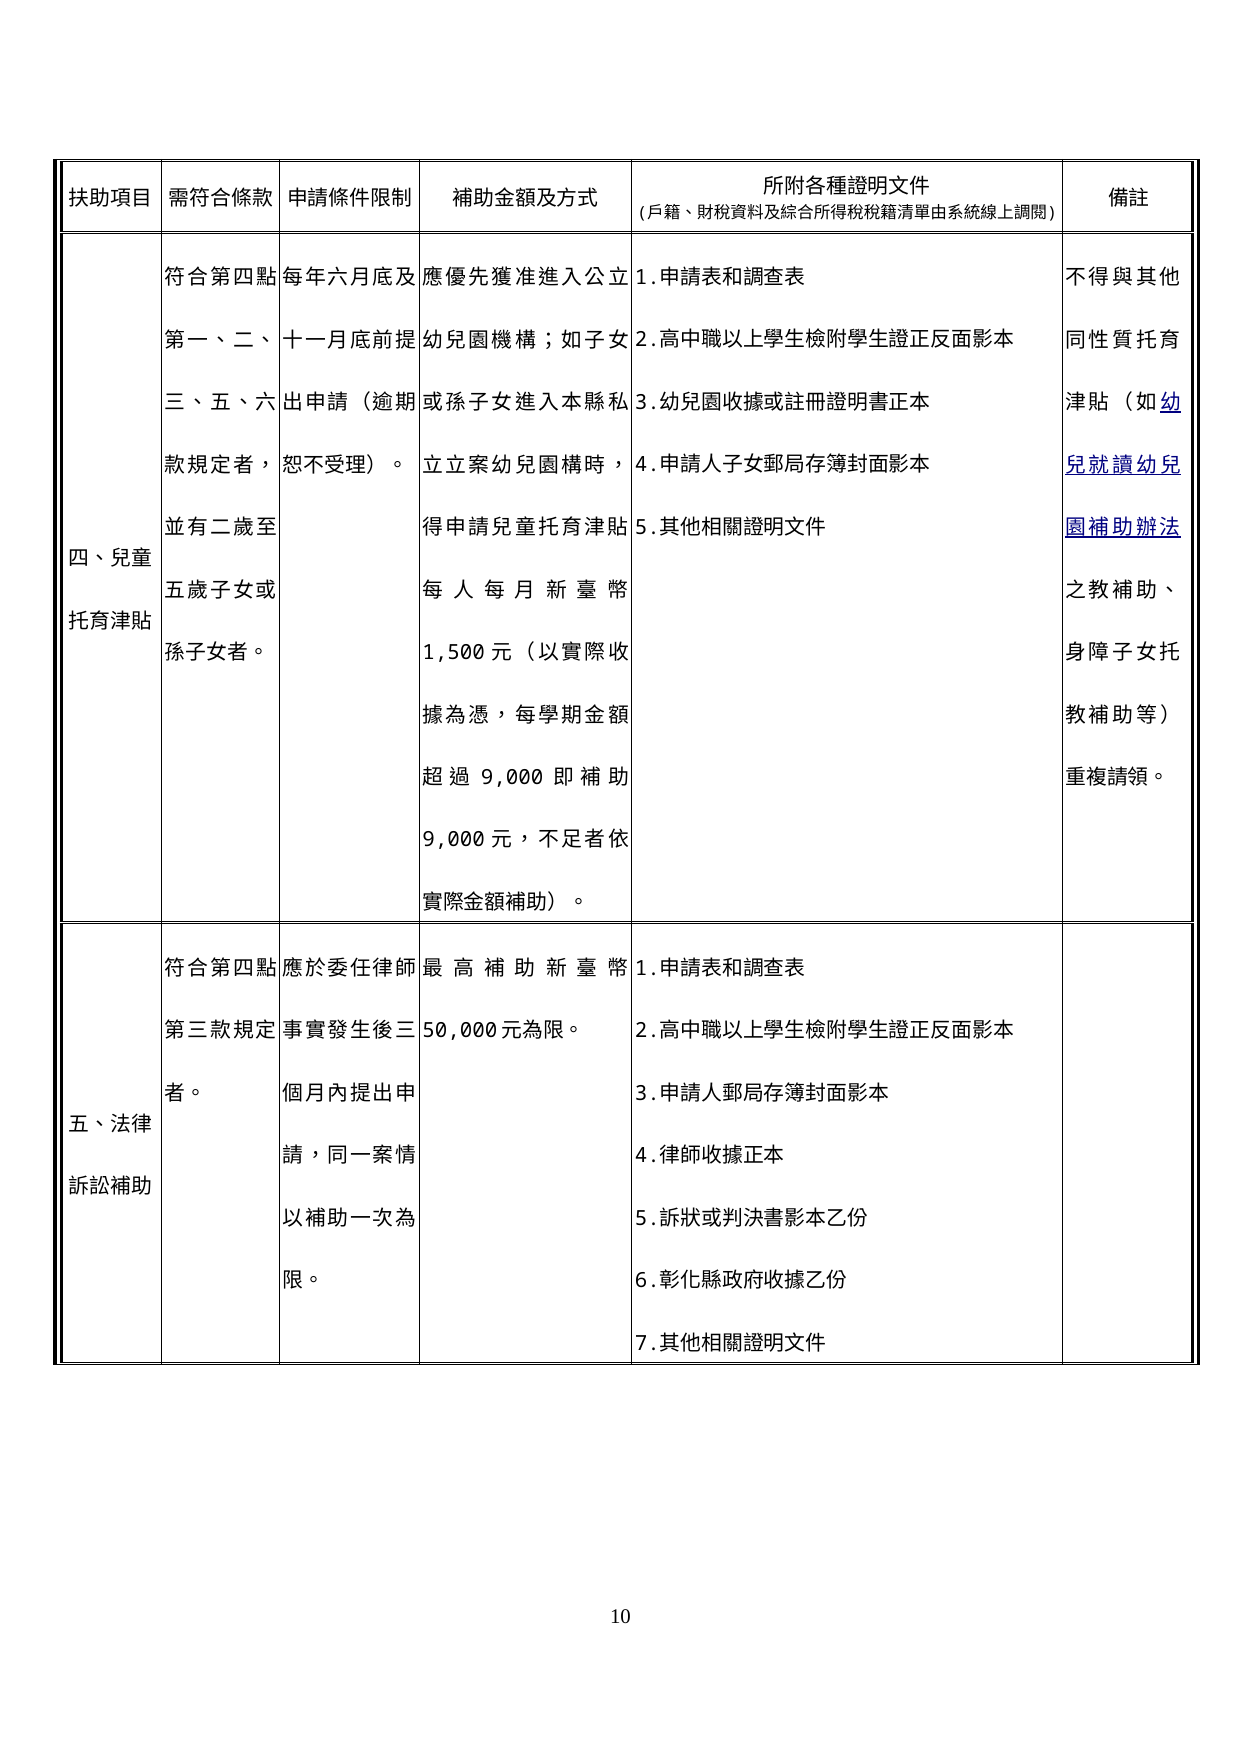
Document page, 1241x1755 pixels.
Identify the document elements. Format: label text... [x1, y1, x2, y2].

table_header 所附各種證明文件 (戶籍、財稅資料及綜合所得稅稅籍清單由系統線上調閱) [632, 162, 1062, 231]
table_header 扶助項目 [63, 162, 161, 231]
table_header 需符合條款 [162, 162, 279, 231]
table_cell 符合第四點第一、二、三、五、六款規定者，並有二歲至五歲子女或孫子女者。 [162, 234, 279, 921]
table_cell 最高補助新臺幣50,000元為限。 [420, 924, 631, 1362]
table_header 備註 [1063, 162, 1191, 231]
table_header 補助金額及方式 [420, 162, 631, 231]
table_cell 應優先獲准進入公立幼兒園機構；如子女或孫子女進入本縣私立立案幼兒園構時，得申請兒童托育津貼每人每月新臺幣1,500元（以實際收據為憑，每學期金額超過9,000即補助9,000元，不足者依實際金額補助）。 [420, 234, 631, 921]
table_header 申請條件限制 [280, 162, 419, 231]
table_cell 1.申請表和調查表 2.高中職以上學生檢附學生證正反面影本 3.申請人郵局存簿封面影本 4.律師收據正本 5.訴狀或判決書影本乙份 6.彰化縣政府收據乙份 7.其他相關證明文件 [632, 924, 1062, 1362]
table_cell 1.申請表和調查表 2.高中職以上學生檢附學生證正反面影本 3.幼兒園收據或註冊證明書正本 4.申請人子女郵局存簿封面影本 5.其他相關證明文件 [632, 234, 1062, 921]
table_cell 每年六月底及十一月底前提出申請（逾期恕不受理）。 [280, 234, 419, 921]
table_cell 符合第四點第三款規定者。 [162, 924, 279, 1362]
table_cell 應於委任律師事實發生後三個月內提出申請，同一案情以補助一次為限。 [280, 924, 419, 1362]
table_cell 不得與其他同性質托育津貼（如幼兒就讀幼兒園補助辦法之教補助、身障子女托教補助等）重複請領。 [1063, 234, 1191, 921]
table_cell 四、兒童托育津貼 [63, 234, 161, 921]
table_cell [1063, 924, 1191, 1362]
table_cell 五、法律訴訟補助 [63, 924, 161, 1362]
